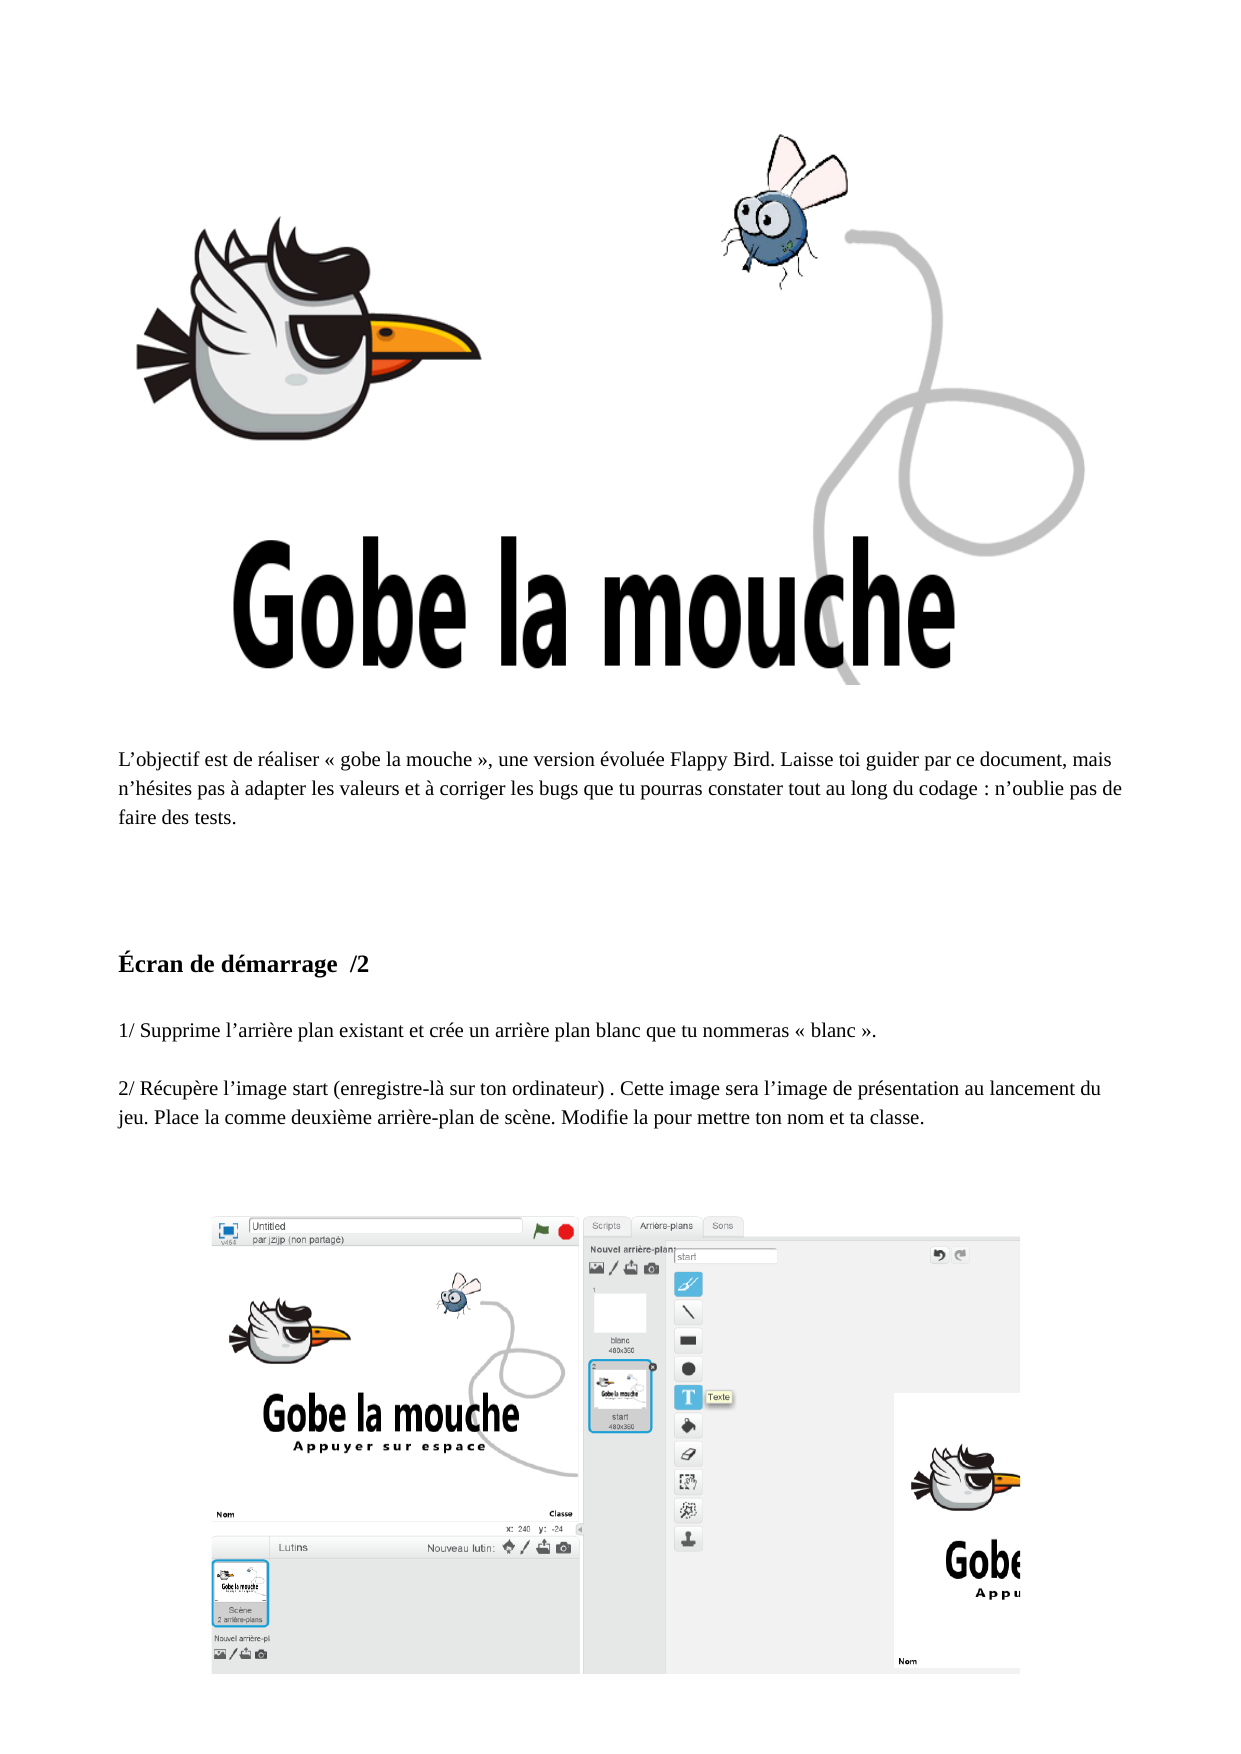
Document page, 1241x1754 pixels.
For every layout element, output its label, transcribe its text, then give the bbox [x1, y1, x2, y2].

picture [211, 1214, 1021, 1674]
text L’objectif est de réaliser « gobe la mouche », une version évoluée Flappy Bird. Laisse toi guider par ce document, mais n’hésites pas à adapter les valeurs et à corriger les bugs que tu pourras constater tout au long du codage : n’oublie pas de faire des tests. [118, 747, 1122, 829]
text 2/ Récupère l’image start (enregistre-là sur ton ordinateur) . Cette image sera l’image de présentation au lancement du jeu. Place la comme deuxième arrière-plan de scène. Modifie la pour mettre ton nom et ta classe. [118, 1076, 1122, 1129]
text Écran de démarrage /2 [118, 949, 1122, 978]
text 1/ Supprime l’arrière plan existant et crée un arrière plan blanc que tu nommeras « blanc ». [118, 1018, 1122, 1042]
